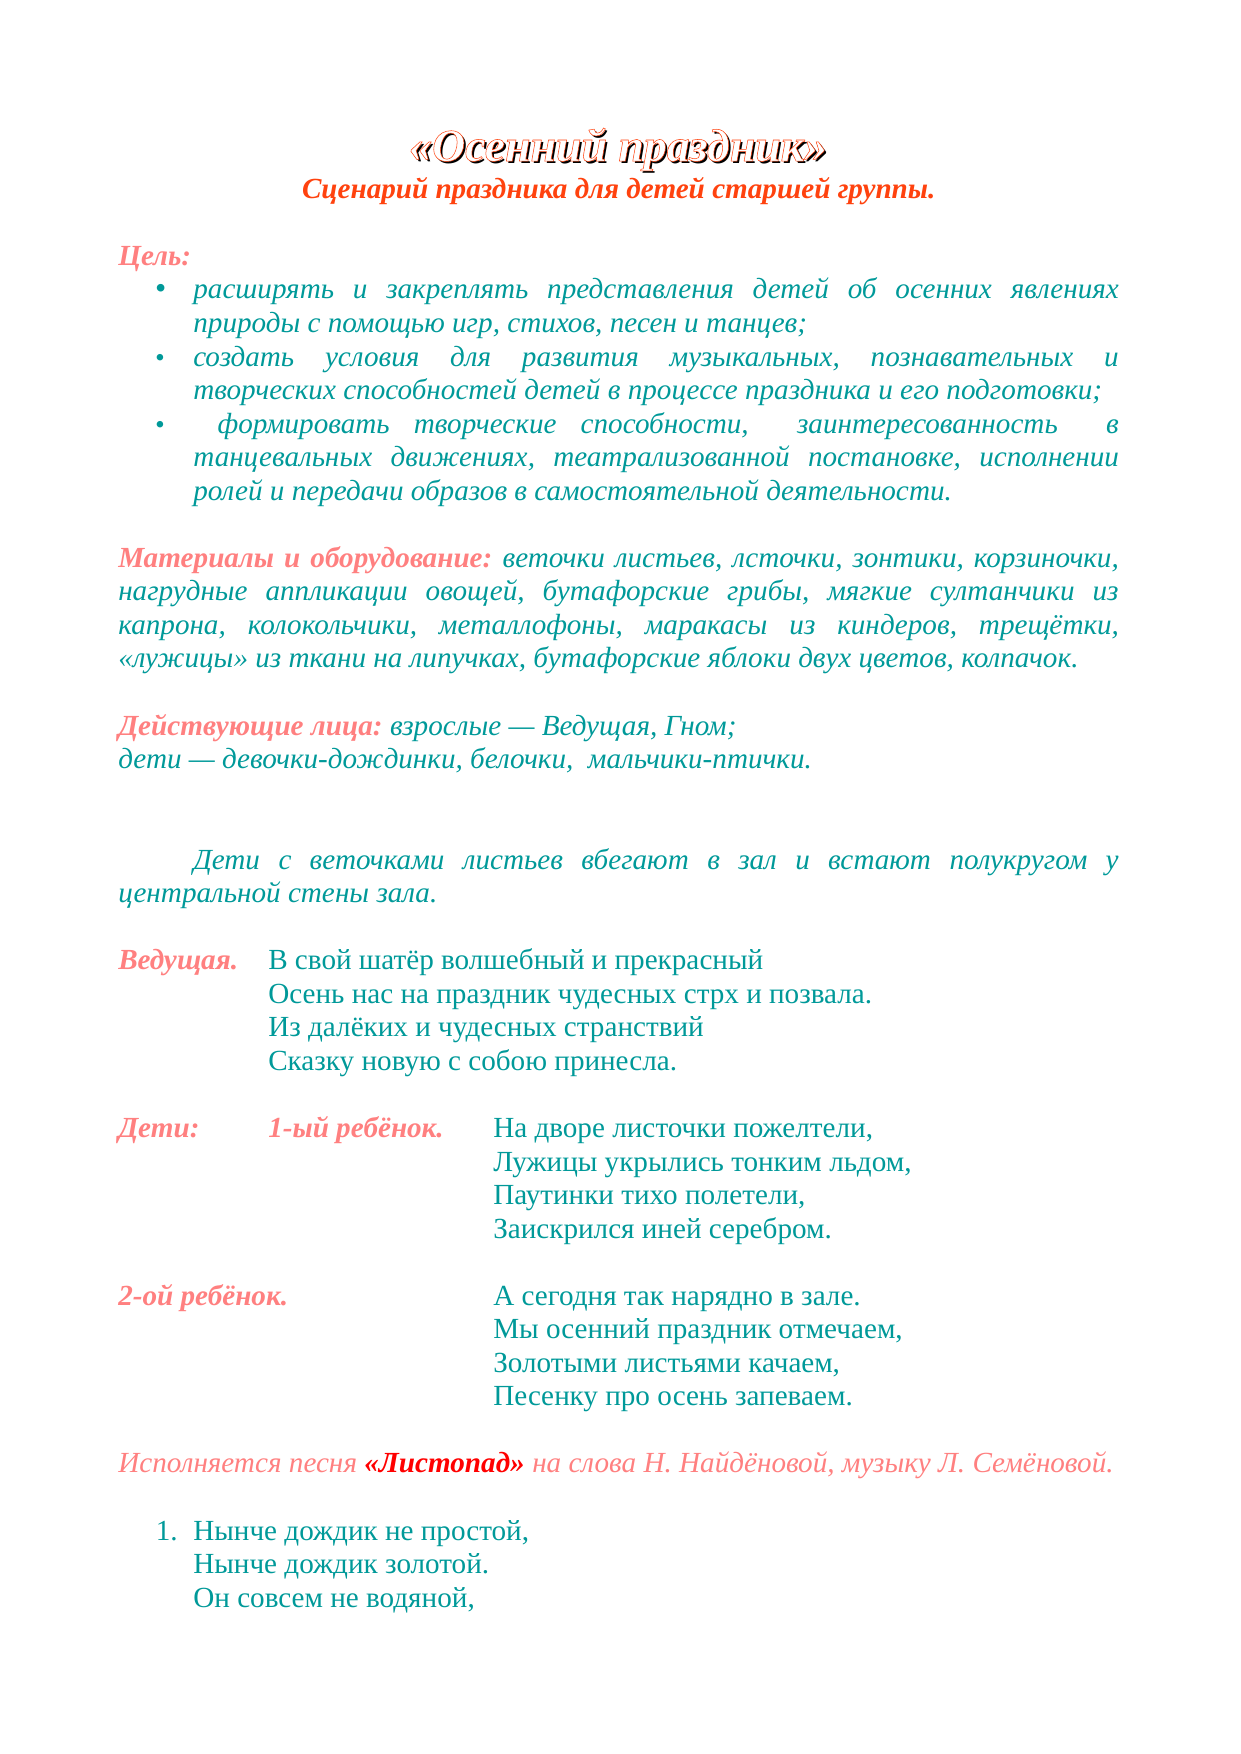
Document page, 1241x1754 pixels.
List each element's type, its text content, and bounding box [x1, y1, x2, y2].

text Сценарий праздника для детей старшей группы. [118, 171, 1122, 204]
text Паутинки тихо полетели, [118, 1177, 1122, 1211]
list Нынче дождик золотой. [156, 1546, 1122, 1580]
text Сказку новую с собою принесла. [118, 1043, 1122, 1077]
text Цель: [118, 238, 1122, 271]
list создать условия для развития музыкальных, познавательных и творческих способностей детей в процессе праздника и его подготовки; [156, 339, 1122, 406]
text «Осенний праздник» [118, 118, 1122, 171]
text Мы осенний праздник отмечаем, [118, 1311, 1122, 1345]
text Из далёких и чудесных странствий [118, 1009, 1122, 1043]
text Ведущая. В свой шатёр волшебный и прекрасный [118, 942, 1122, 976]
text Материалы и оборудование: веточки листьев, лсточки, зонтики, корзиночки, нагрудные аппликации овощей, бутафорские грибы, мягкие султанчики из капрона, колокольчики, металлофоны, маракасы из киндеров, трещётки, «лужицы» из ткани на липучках, бутафорские яблоки двух цветов, колпачок. [118, 540, 1122, 674]
text Лужицы укрылись тонким льдом, [118, 1144, 1122, 1177]
text Песенку про осень запеваем. [118, 1378, 1122, 1412]
list формировать творческие способности, заинтересованность в танцевальных движениях, театрализованной постановке, исполнении ролей и передачи образов в самостоятельной деятельности. [156, 406, 1122, 506]
text дети — девочки-дождинки, белочки, мальчики-птички. [118, 741, 1122, 775]
list расширять и закреплять представления детей об осенних явлениях природы с помощью игр, стихов, песен и танцев; [156, 271, 1122, 339]
text Дети: 1-ый ребёнок. На дворе листочки пожелтели, [118, 1110, 1122, 1144]
text Осень нас на праздник чудесных стрх и позвала. [118, 976, 1122, 1009]
text Дети с веточками листьев вбегают в зал и встают полукругом у центральной стены зала. [118, 842, 1122, 909]
list Нынче дождик не простой, [156, 1513, 1122, 1546]
text Заискрился иней серебром. [118, 1211, 1122, 1244]
text Исполняется песня «Листопад» на слова Н. Найдёновой, музыку Л. Семёновой. [118, 1446, 1122, 1479]
text Золотыми листьями качаем, [118, 1345, 1122, 1378]
text Действующие лица: взрослые — Ведущая, Гном; [118, 708, 1122, 741]
list Он совсем не водяной, [156, 1580, 1122, 1613]
text 2-ой ребёнок. А сегодня так нарядно в зале. [118, 1278, 1122, 1311]
